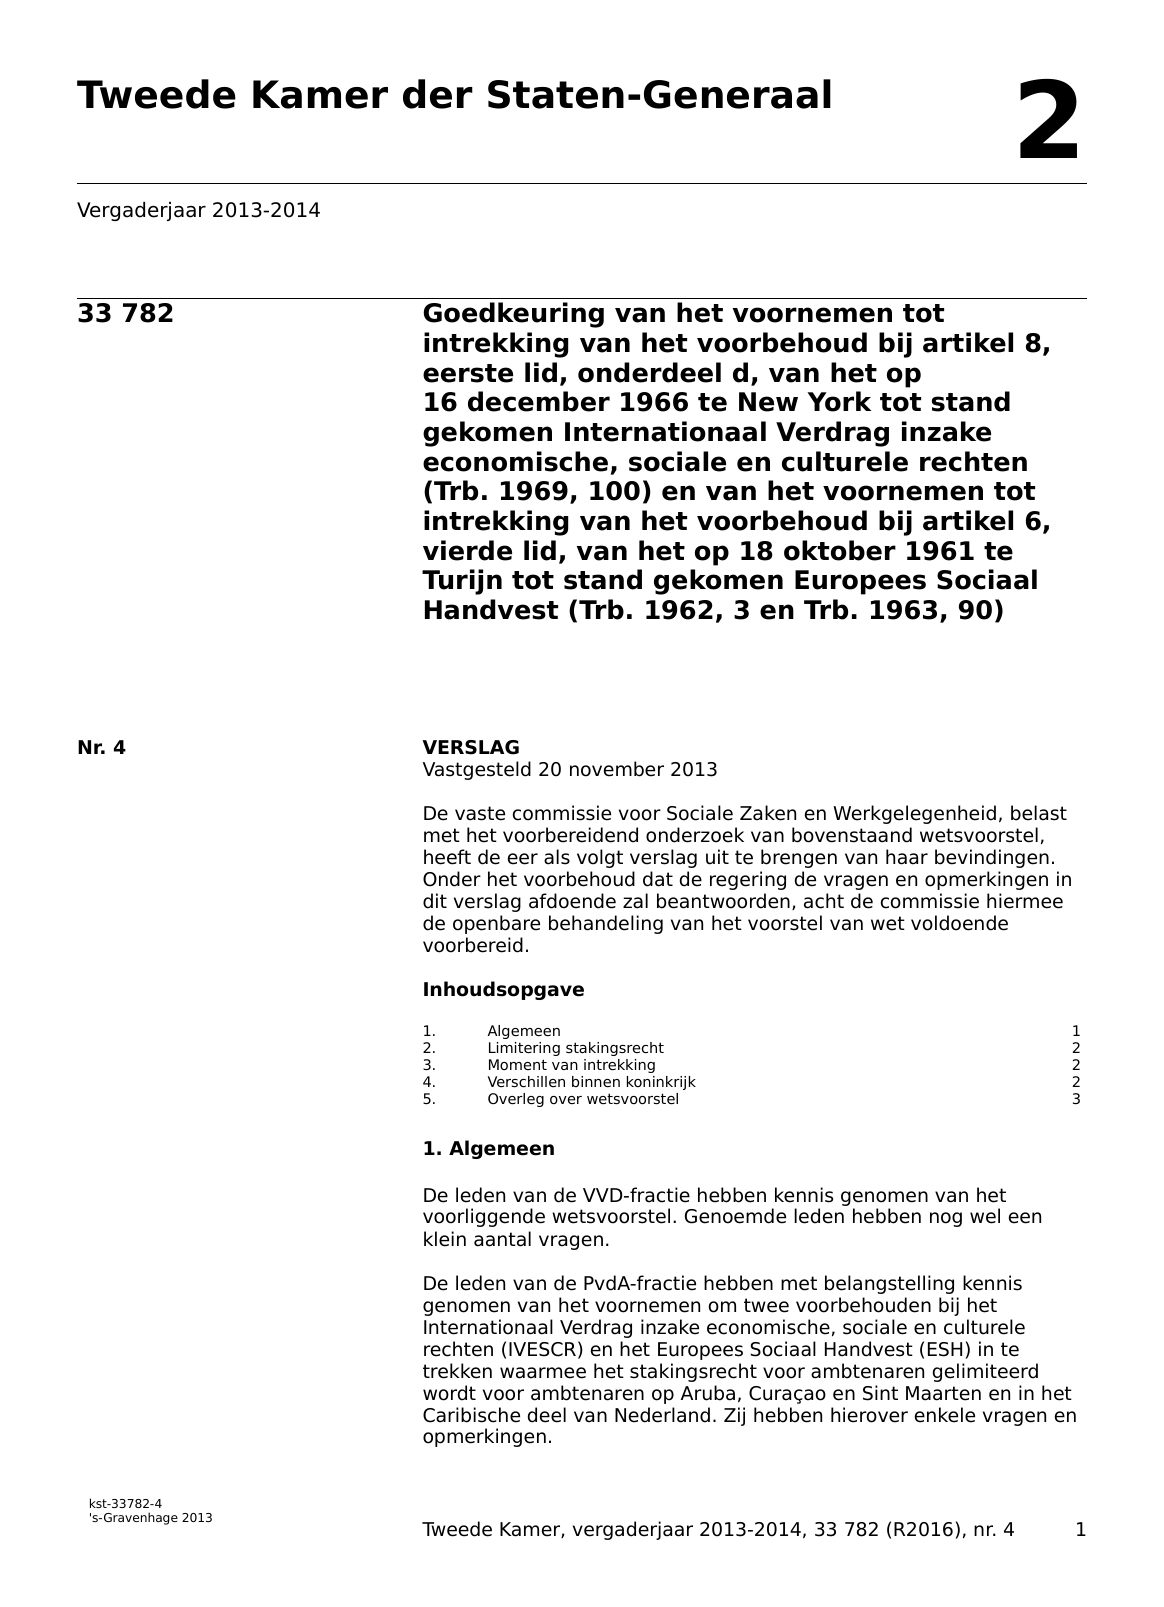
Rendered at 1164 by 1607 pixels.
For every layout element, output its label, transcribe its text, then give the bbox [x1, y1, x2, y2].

table_header 1 [1013, 1023, 1087, 1039]
table_cell 5. [422, 1091, 481, 1107]
table_cell 3 [1013, 1091, 1087, 1107]
table_cell Verschillen binnen koninkrijk [481, 1074, 1013, 1091]
text De vaste commissie voor Sociale Zaken en Werkgelegenheid, belast met het voorbereidend onderzoek van bovenstaand wetsvoorstel, heeft de eer als volgt verslag uit te brengen van haar bevindingen. [422, 803, 1087, 869]
subtitle 33 782 Goedkeuring van het voornemen tot intrekking van het voorbehoud bij artikel 8, eerste lid, onderdeel d, van het op 16 december 1966 te New York tot stand gekomen Internationaal Verdrag inzake economische, sociale en culturele rechten (Trb. 1969, 100) en van het voornemen tot intrekking van het voorbehoud bij artikel 6, vierde lid, van het op 18 oktober 1961 te Turijn tot stand gekomen Europees Sociaal Handvest (Trb. 1962, 3 en Trb. 1963, 90) [77, 299, 1087, 626]
table_cell 4. [422, 1074, 481, 1091]
table_header 2 [886, 59, 1087, 183]
text Vastgesteld 20 november 2013 [422, 758, 1087, 781]
table_cell 2 [1013, 1040, 1087, 1057]
table_header Tweede Kamer der Staten-Generaal [77, 59, 886, 183]
text kst-33782-4 [88, 1497, 323, 1511]
subtitle Inhoudsopgave [422, 979, 1087, 1001]
text 's-Gravenhage 2013 [88, 1511, 323, 1525]
table_header 1. [422, 1023, 481, 1039]
table_cell 2 [1013, 1074, 1087, 1091]
table_cell Moment van intrekking [481, 1057, 1013, 1073]
subtitle 1. Algemeen [422, 1137, 1087, 1159]
text Onder het voorbehoud dat de regering de vragen en opmerkingen in dit verslag afdoende zal beantwoorden, acht de commissie hiermee de openbare behandeling van het voorstel van wet voldoende voorbereid. [422, 869, 1087, 957]
table_cell 3. [422, 1057, 481, 1073]
table_cell 2. [422, 1040, 481, 1057]
table_cell Overleg over wetsvoorstel [481, 1091, 1013, 1107]
text De leden van de VVD-fractie hebben kennis genomen van het voorliggende wetsvoorstel. Genoemde leden hebben nog wel een klein aantal vragen. [422, 1184, 1087, 1250]
table_cell Vergaderjaar 2013-2014 [77, 184, 1087, 298]
text De leden van de PvdA-fractie hebben met belangstelling kennis genomen van het voornemen om twee voorbehouden bij het Internationaal Verdrag inzake economische, sociale en culturele rechten (IVESCR) en het Europees Sociaal Handvest (ESH) in te trekken waarmee het stakingsrecht voor ambtenaren gelimiteerd wordt voor ambtenaren op Aruba, Curaçao en Sint Maarten en in het Caribische deel van Nederland. Zij hebben hierover enkele vragen en opmerkingen. [422, 1273, 1087, 1448]
table_cell 2 [1013, 1057, 1087, 1073]
table_cell Limitering stakingsrecht [481, 1040, 1013, 1057]
table_header Algemeen [481, 1023, 1013, 1039]
subtitle Nr. 4 VERSLAG [77, 737, 1087, 758]
